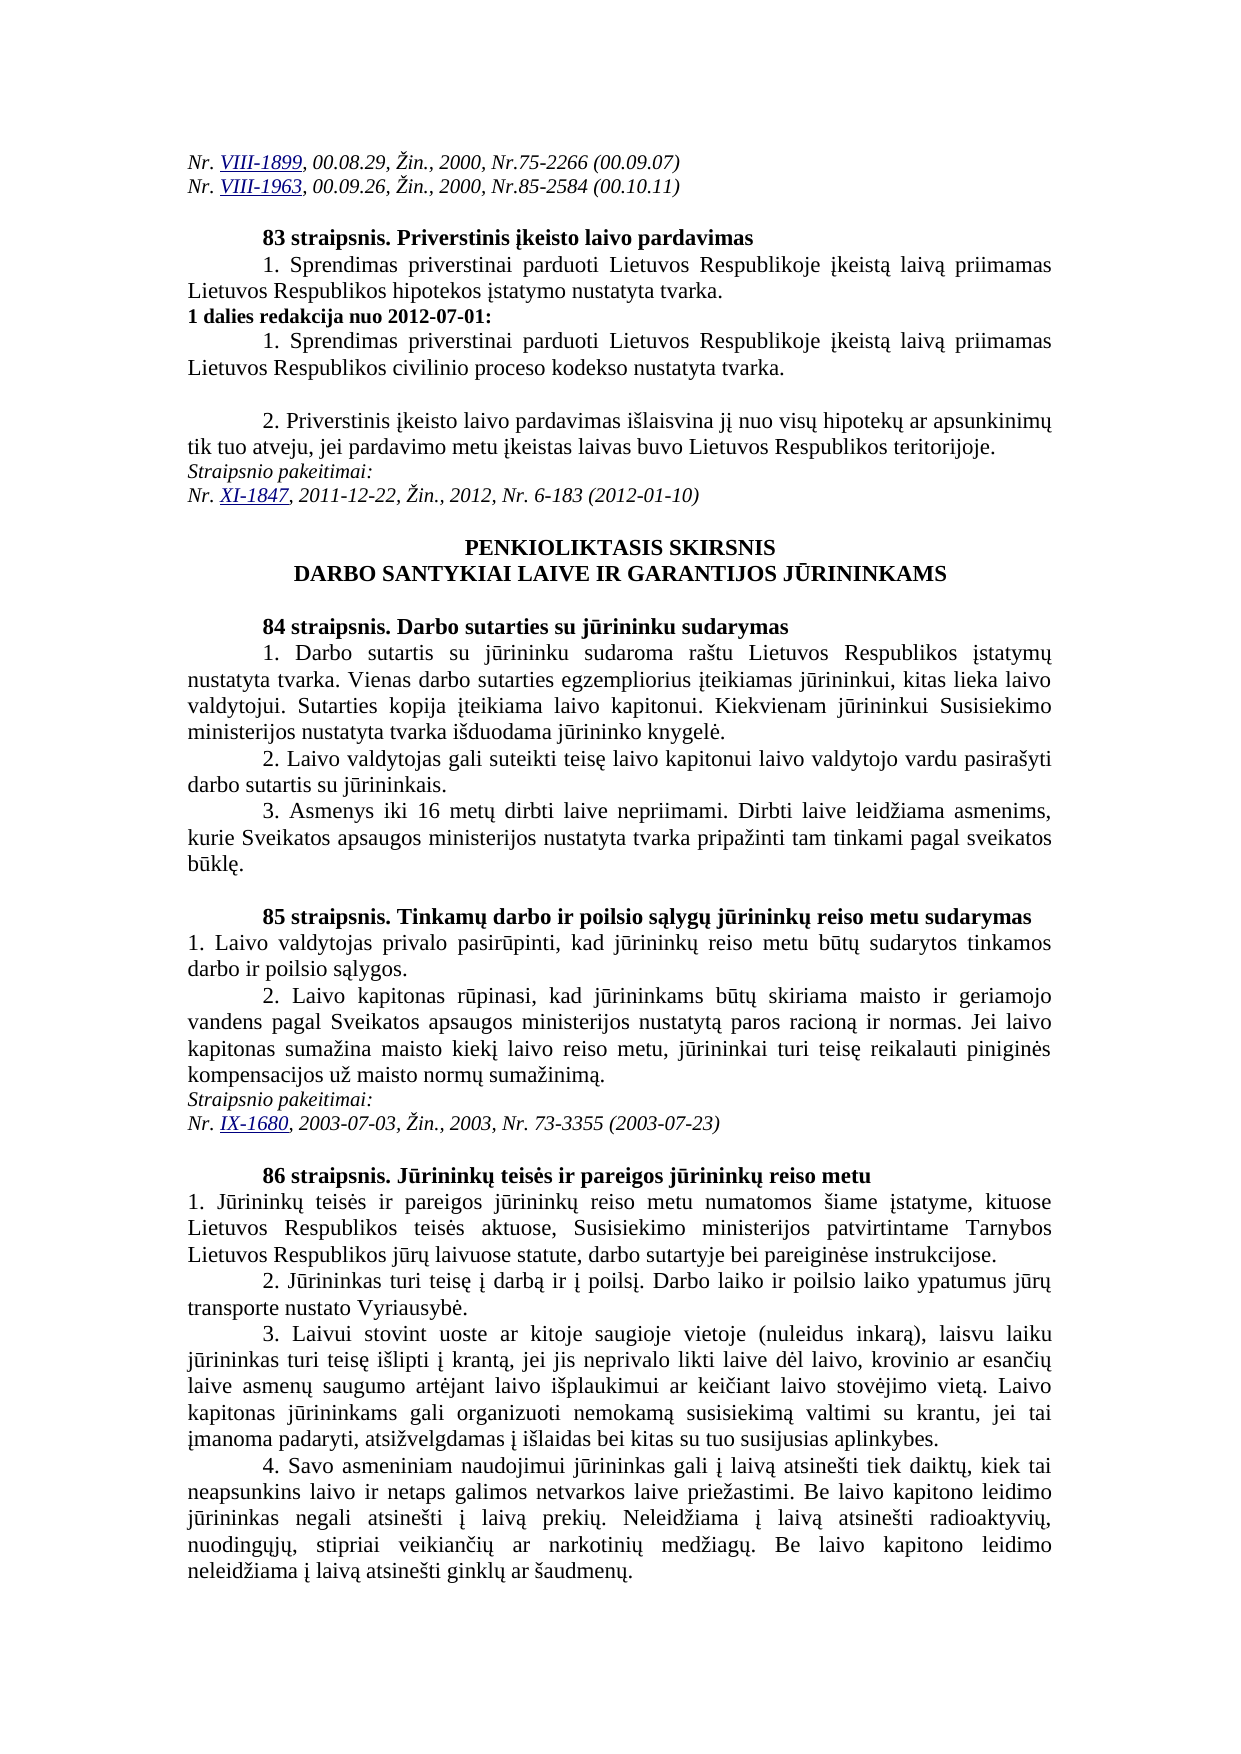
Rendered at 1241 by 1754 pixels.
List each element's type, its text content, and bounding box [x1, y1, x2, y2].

text 2. Laivo valdytojas gali suteikti teisę laivo kapitonui laivo valdytojo vardu pasirašyti darbo sutartis su jūrininkais. [187, 745, 1053, 797]
text 3. Asmenys iki 16 metų dirbti laive nepriimami. Dirbti laive leidžiama asmenims, kurie Sveikatos apsaugos ministerijos nustatyta tvarka pripažinti tam tinkami pagal sveikatos būklę. [187, 797, 1053, 876]
text 1. Laivo valdytojas privalo pasirūpinti, kad jūrininkų reiso metu būtų sudarytos tinkamos darbo ir poilsio sąlygos. [187, 929, 1053, 982]
text 1. Sprendimas priverstinai parduoti Lietuvos Respublikoje įkeistą laivą priimamas Lietuvos Respublikos civilinio proceso kodekso nustatyta tvarka. [187, 328, 1053, 380]
text 86 straipsnis. Jūrininkų teisės ir pareigos jūrininkų reiso metu [187, 1162, 1053, 1188]
text Straipsnio pakeitimai: [187, 1087, 1053, 1111]
text 1 dalies redakcija nuo 2012-07-01: [187, 303, 1053, 328]
text 85 straipsnis. Tinkamų darbo ir poilsio sąlygų jūrininkų reiso metu sudarymas [262, 903, 1053, 929]
text 83 straipsnis. Priverstinis įkeisto laivo pardavimas [187, 224, 1053, 251]
text DARBO SANTYKIAI LAIVE IR GARANTIJOS JŪRININKAMS [187, 560, 1053, 587]
text 4. Savo asmeniniam naudojimui jūrininkas gali į laivą atsinešti tiek daiktų, kiek tai neapsunkins laivo ir netaps galimos netvarkos laive priežastimi. Be laivo kapitono leidimo jūrininkas negali atsinešti į laivą prekių. Neleidžiama į laivą atsinešti radioaktyvių, nuodingųjų, stipriai veikiančių ar narkotinių medžiagų. Be laivo kapitono leidimo neleidžiama į laivą atsinešti ginklų ar šaudmenų. [187, 1452, 1053, 1583]
text 2. Priverstinis įkeisto laivo pardavimas išlaisvina jį nuo visų hipotekų ar apsunkinimų tik tuo atveju, jei pardavimo metu įkeistas laivas buvo Lietuvos Respublikos teritorijoje. [187, 407, 1053, 459]
text Straipsnio pakeitimai: [187, 459, 1053, 483]
text PENKIOLIKTASIS SKIRSNIS [187, 534, 1053, 560]
text 3. Laivui stovint uoste ar kitoje saugioje vietoje (nuleidus inkarą), laisvu laiku jūrininkas turi teisę išlipti į krantą, jei jis neprivalo likti laive dėl laivo, krovinio ar esančių laive asmenų saugumo artėjant laivo išplaukimui ar keičiant laivo stovėjimo vietą. Laivo kapitonas jūrininkams gali organizuoti nemokamą susisiekimą valtimi su krantu, jei tai įmanoma padaryti, atsižvelgdamas į išlaidas bei kitas su tuo susijusias aplinkybes. [187, 1320, 1053, 1452]
text 2. Laivo kapitonas rūpinasi, kad jūrininkams būtų skiriama maisto ir geriamojo vandens pagal Sveikatos apsaugos ministerijos nustatytą paros racioną ir normas. Jei laivo kapitonas sumažina maisto kiekį laivo reiso metu, jūrininkai turi teisę reikalauti piniginės kompensacijos už maisto normų sumažinimą. [187, 982, 1053, 1087]
text 1. Darbo sutartis su jūrininku sudaroma raštu Lietuvos Respublikos įstatymų nustatyta tvarka. Vienas darbo sutarties egzempliorius įteikiamas jūrininkui, kitas lieka laivo valdytojui. Sutarties kopija įteikiama laivo kapitonui. Kiekvienam jūrininkui Susisiekimo ministerijos nustatyta tvarka išduodama jūrininko knygelė. [187, 639, 1053, 745]
text 1. Jūrininkų teisės ir pareigos jūrininkų reiso metu numatomos šiame įstatyme, kituose Lietuvos Respublikos teisės aktuose, Susisiekimo ministerijos patvirtintame Tarnybos Lietuvos Respublikos jūrų laivuose statute, darbo sutartyje bei pareiginėse instrukcijose. [187, 1188, 1053, 1267]
text 2. Jūrininkas turi teisę į darbą ir į poilsį. Darbo laiko ir poilsio laiko ypatumus jūrų transporte nustato Vyriausybė. [187, 1267, 1053, 1320]
text 84 straipsnis. Darbo sutarties su jūrininku sudarymas [187, 613, 1053, 639]
text Nr. IX-1680, 2003-07-03, Žin., 2003, Nr. 73-3355 (2003-07-23) [187, 1111, 1053, 1135]
text 1. Sprendimas priverstinai parduoti Lietuvos Respublikoje įkeistą laivą priimamas Lietuvos Respublikos hipotekos įstatymo nustatyta tvarka. [187, 251, 1053, 303]
text Nr. VIII-1963, 00.09.26, Žin., 2000, Nr.85-2584 (00.10.11) [187, 174, 1053, 198]
text Nr. VIII-1899, 00.08.29, Žin., 2000, Nr.75-2266 (00.09.07) [187, 150, 1053, 174]
text Nr. XI-1847, 2011-12-22, Žin., 2012, Nr. 6-183 (2012-01-10) [187, 483, 1053, 507]
